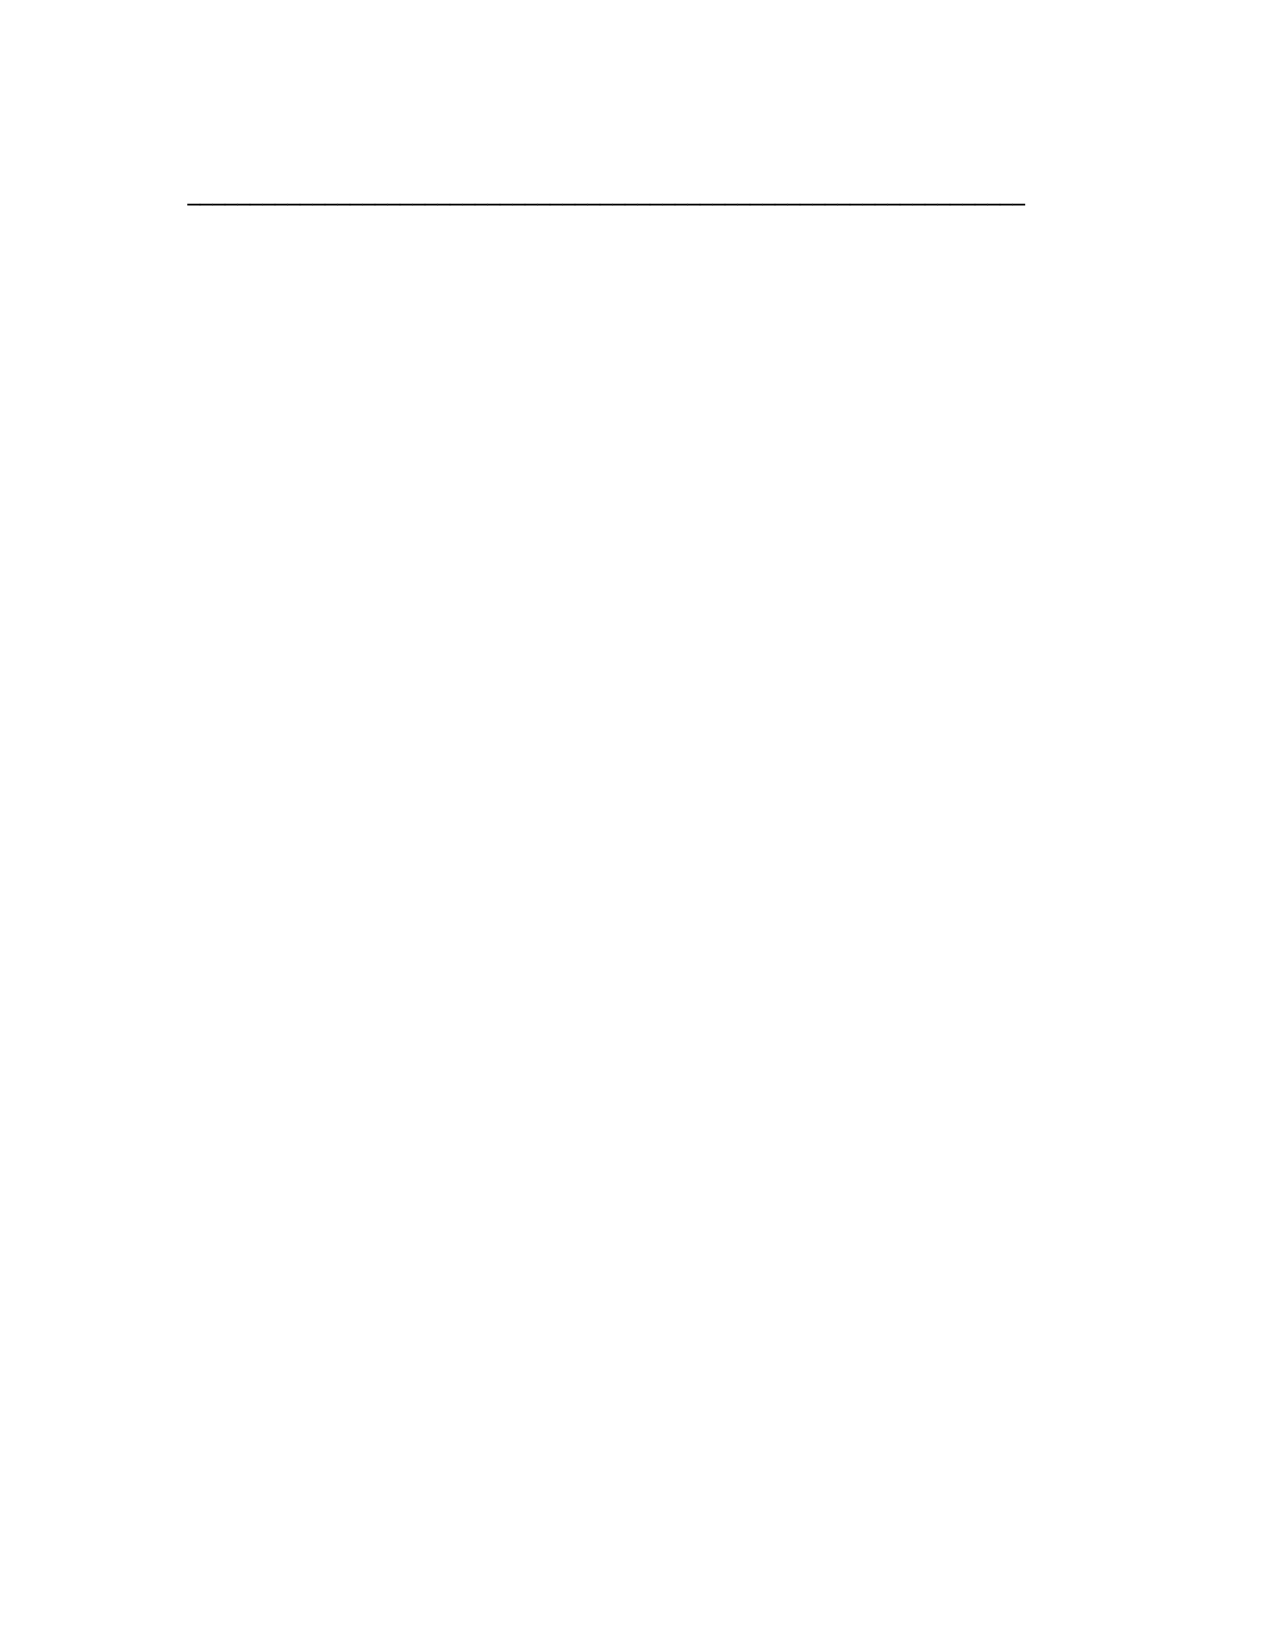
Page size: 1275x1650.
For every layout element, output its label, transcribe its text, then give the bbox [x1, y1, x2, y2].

text ___________________________________________________________________ [187, 179, 1087, 207]
